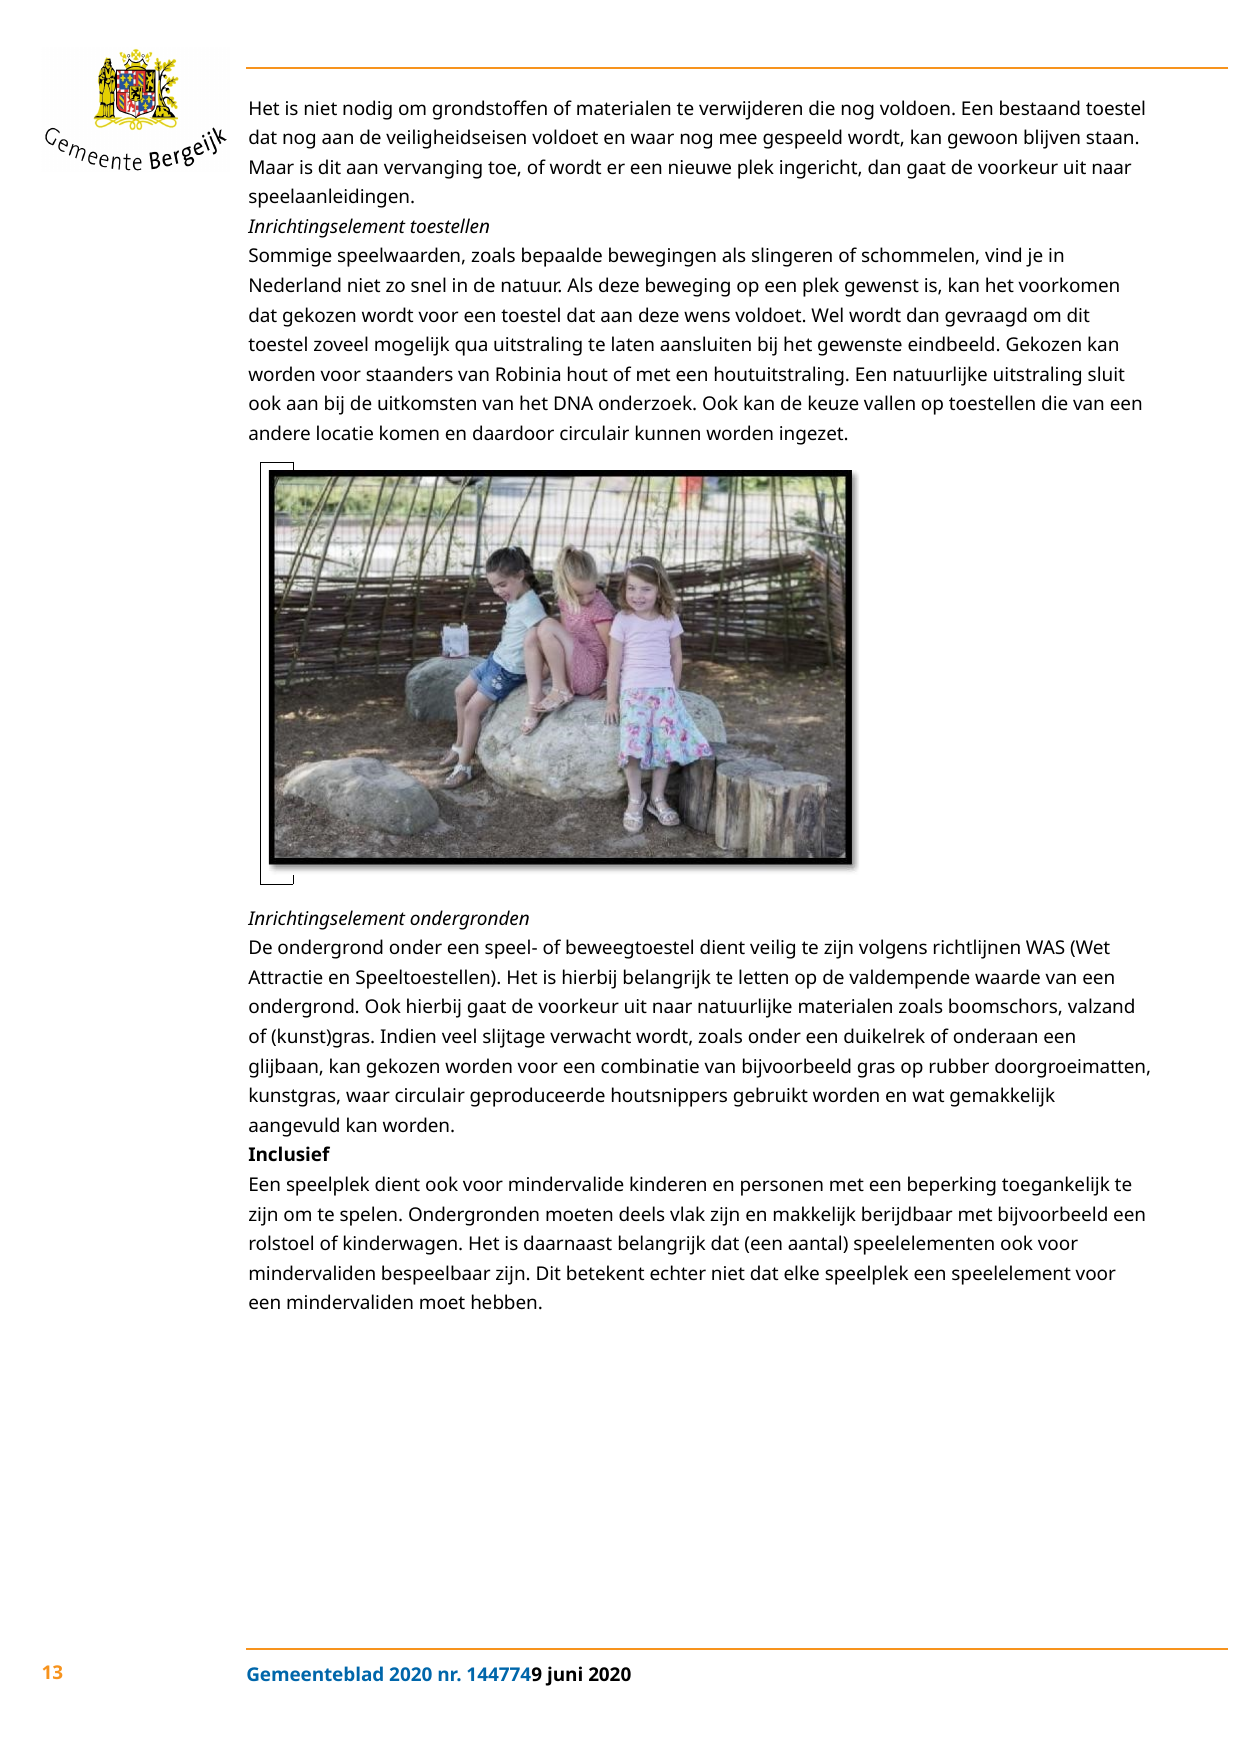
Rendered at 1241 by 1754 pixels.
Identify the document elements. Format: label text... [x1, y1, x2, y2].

text De ondergrond onder een speel- of beweegtoestel dient veilig te zijn volgens richtlijnen WAS (Wet Attractie en Speeltoestellen). Het is hierbij belangrijk te letten op de valdempende waarde van een ondergrond. Ook hierbij gaat de voorkeur uit naar natuurlijke materialen zoals boomschors, valzand of (kunst)gras. Indien veel slijtage verwacht wordt, zoals onder een duikelrek of onderaan een glijbaan, kan gekozen worden voor een combinatie van bijvoorbeeld gras op rubber doorgroeimatten, kunstgras, waar circulair geproduceerde houtsnippers gebruikt worden en wat gemakkelijk aangevuld kan worden. [248, 934, 1152, 1138]
text Inrichtingselement toestellen [248, 213, 1152, 239]
text Het is niet nodig om grondstoffen of materialen te verwijderen die nog voldoen. Een bestaand toestel dat nog aan de veiligheidseisen voldoet en waar nog mee gespeeld wordt, kan gewoon blijven staan. Maar is dit aan vervanging toe, of wordt er een nieuwe plek ingericht, dan gaat de voorkeur uit naar speelaanleidingen. [248, 95, 1152, 209]
picture [268, 470, 860, 875]
picture [41, 47, 231, 172]
text Sommige speelwaarden, zoals bepaalde bewegingen als slingeren of schommelen, vind je in Nederland niet zo snel in de natuur. Als deze beweging op een plek gewenst is, kan het voorkomen dat gekozen wordt voor een toestel dat aan deze wens voldoet. Wel wordt dan gevraagd om dit toestel zoveel mogelijk qua uitstraling te laten aansluiten bij het gewenste eindbeeld. Gekozen kan worden voor staanders van Robinia hout of met een houtuitstraling. Een natuurlijke uitstraling sluit ook aan bij de uitkomsten van het DNA onderzoek. Ook kan de keuze vallen op toestellen die van een andere locatie komen en daardoor circulair kunnen worden ingezet. [248, 243, 1152, 446]
text Inclusief [248, 1142, 1152, 1167]
text Inrichtingselement ondergronden [248, 905, 1152, 931]
text Een speelplek dient ook voor mindervalide kinderen en personen met een beperking toegankelijk te zijn om te spelen. Ondergronden moeten deels vlak zijn en makkelijk berijdbaar met bijvoorbeeld een rolstoel of kinderwagen. Het is daarnaast belangrijk dat (een aantal) speelelementen ook voor mindervaliden bespeelbaar zijn. Dit betekent echter niet dat elke speelplek een speelelement voor een mindervaliden moet hebben. [248, 1171, 1152, 1315]
